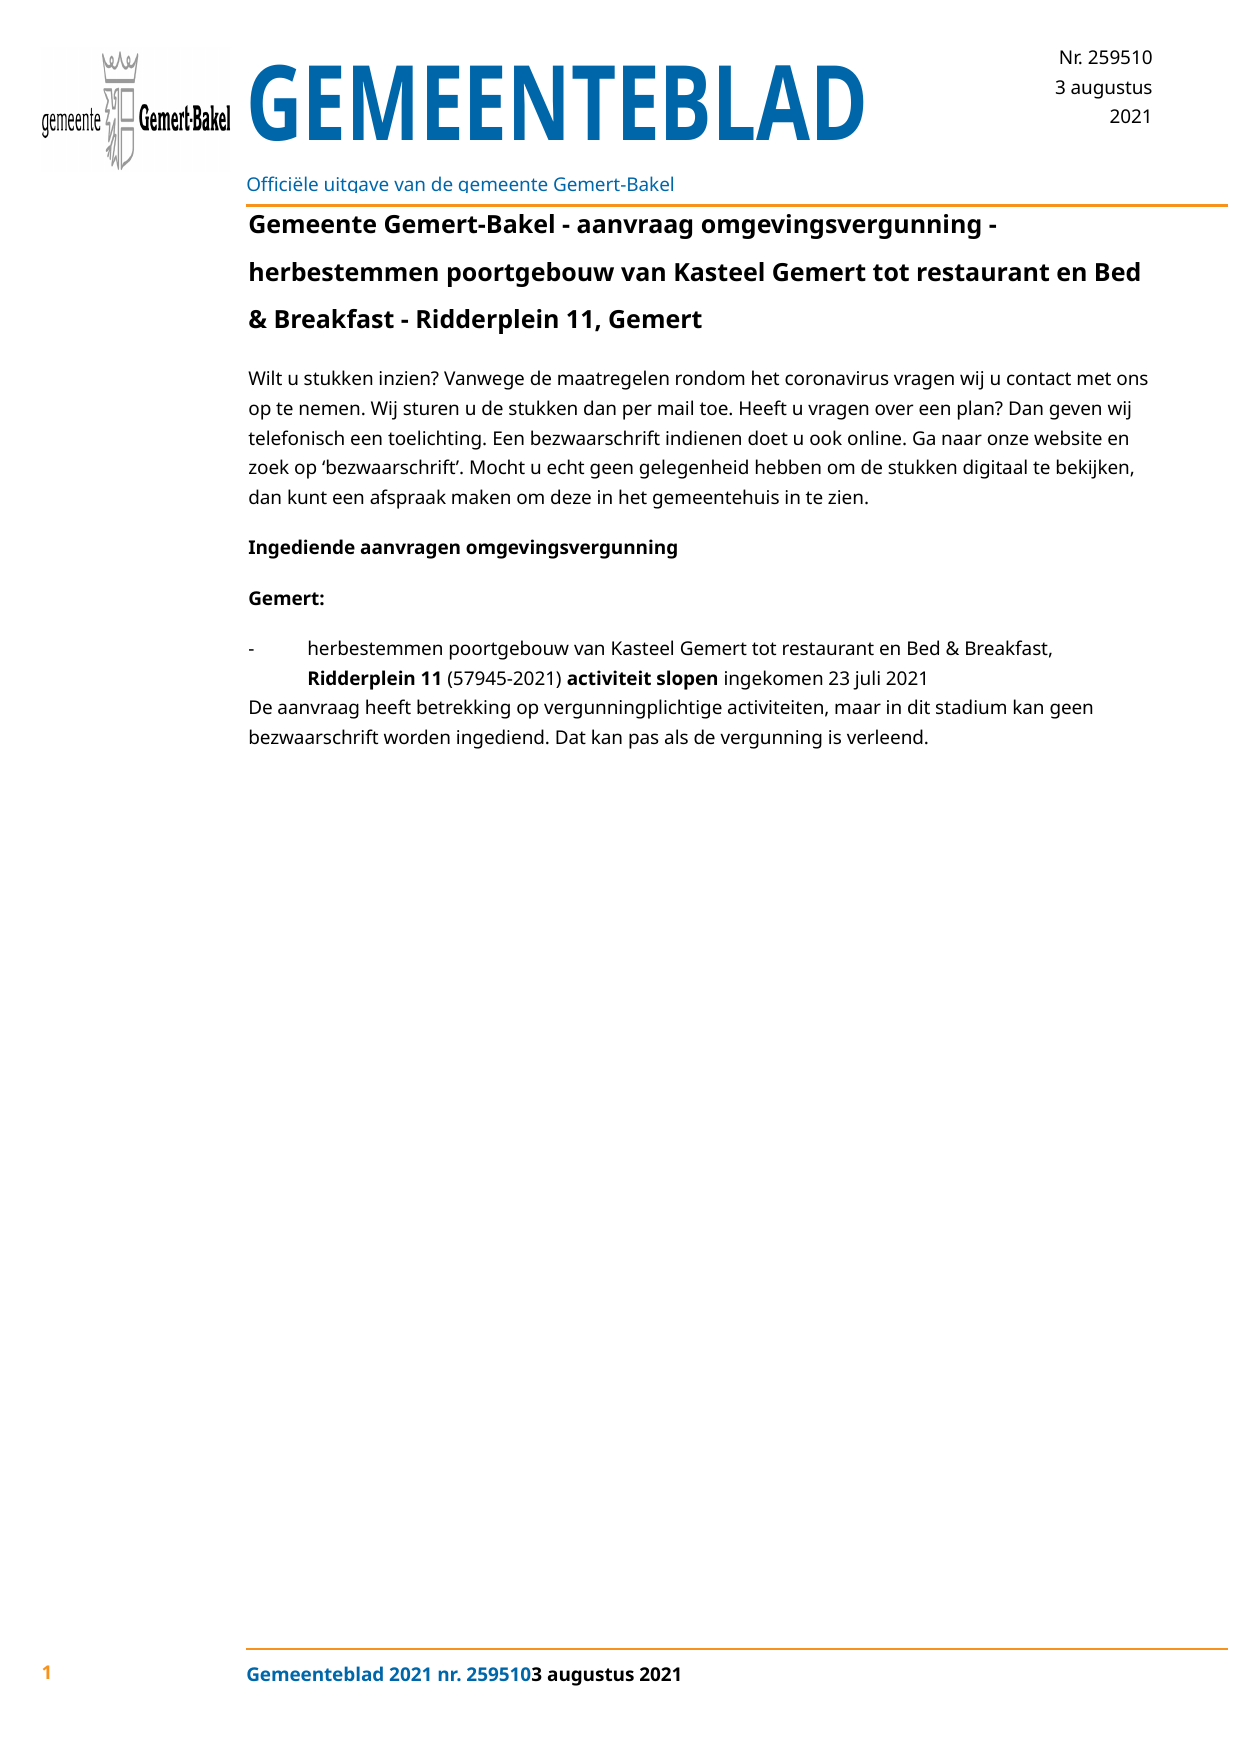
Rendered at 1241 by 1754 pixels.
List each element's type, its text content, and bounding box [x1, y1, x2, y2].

picture [41, 47, 231, 172]
text Gemert: [248, 585, 1152, 610]
text Gemeente Gemert-Bakel - aanvraag omgevingsvergunning - herbestemmen poortgebouw van Kasteel Gemert tot restaurant en Bed & Breakfast - Ridderplein 11, Gemert [248, 207, 1152, 336]
list herbestemmen poortgebouw van Kasteel Gemert tot restaurant en Bed & Breakfast, Ridderplein 11 (57945-2021) activiteit slopen ingekomen 23 juli 2021 [248, 635, 1152, 690]
text De aanvraag heeft betrekking op vergunningplichtige activiteiten, maar in dit stadium kan geen bezwaarschrift worden ingediend. Dat kan pas als de vergunning is verleend. [248, 694, 1152, 749]
text Wilt u stukken inzien? Vanwege de maatregelen rondom het coronavirus vragen wij u contact met ons op te nemen. Wij sturen u de stukken dan per mail toe. Heeft u vragen over een plan? Dan geven wij telefonisch een toelichting. Een bezwaarschrift indienen doet u ook online. Ga naar onze website en zoek op ‘bezwaarschrift’. Mocht u echt geen gelegenheid hebben om de stukken digitaal te bekijken, dan kunt een afspraak maken om deze in het gemeentehuis in te zien. [248, 366, 1152, 509]
text Ingediende aanvragen omgevingsvergunning [248, 534, 1152, 560]
